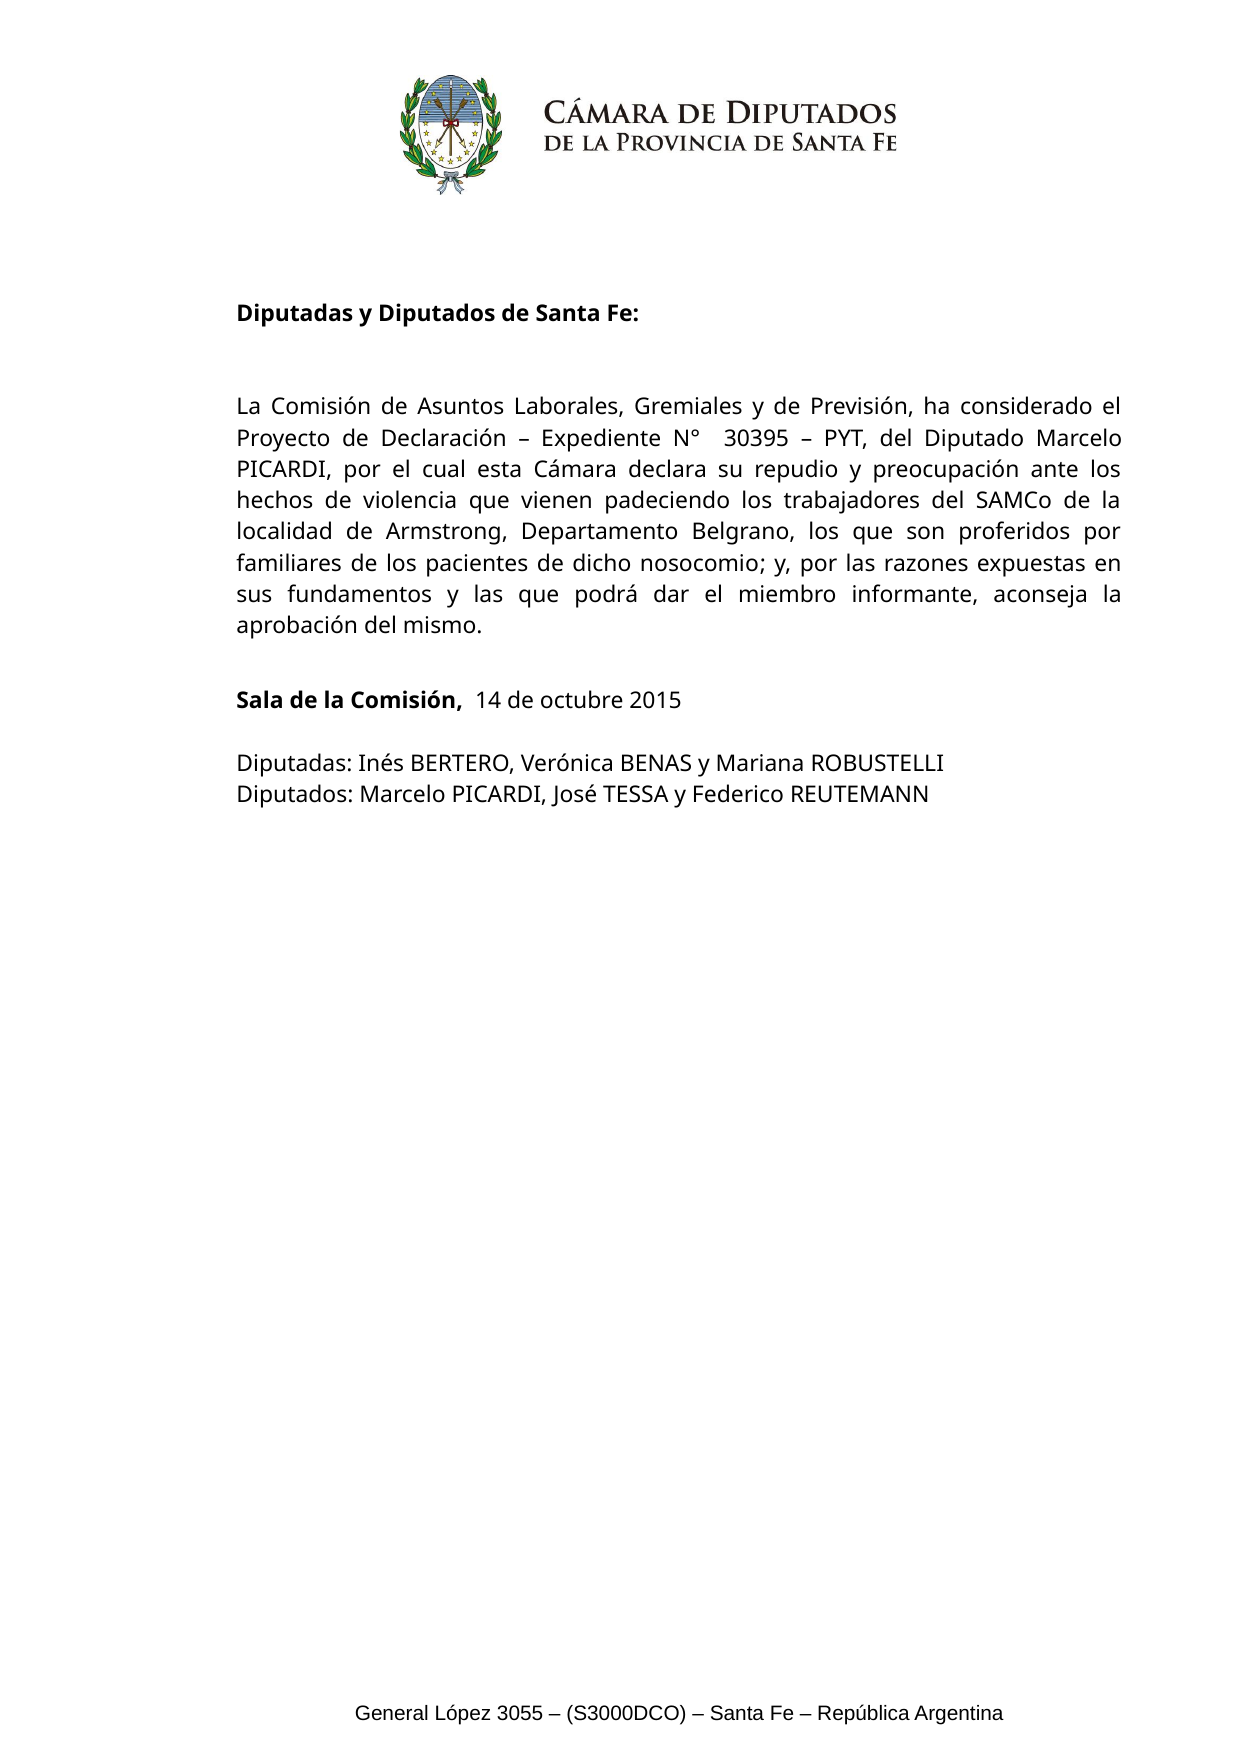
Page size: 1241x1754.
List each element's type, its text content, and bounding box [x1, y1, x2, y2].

picture [399, 75, 897, 199]
text La Comisión de Asuntos Laborales, Gremiales y de Previsión, ha considerado el Proyecto de Declaración – Expediente N° 30395 – PYT, del Diputado Marcelo PICARDI, por el cual esta Cámara declara su repudio y preocupación ante los hechos de violencia que vienen padeciendo los trabajadores del SAMCo de la localidad de Armstrong, Departamento Belgrano, los que son proferidos por familiares de los pacientes de dicho nosocomio; y, por las razones expuestas en sus fundamentos y las que podrá dar el miembro informante, aconseja la aprobación del mismo. [236, 390, 1122, 640]
text Diputadas: Inés BERTERO, Verónica BENAS y Mariana ROBUSTELLI [236, 747, 1122, 778]
text Diputadas y Diputados de Santa Fe: [236, 297, 1122, 328]
text Sala de la Comisión, 14 de octubre 2015 [236, 684, 1122, 715]
text Diputados: Marcelo PICARDI, José TESSA y Federico REUTEMANN [236, 778, 1122, 809]
